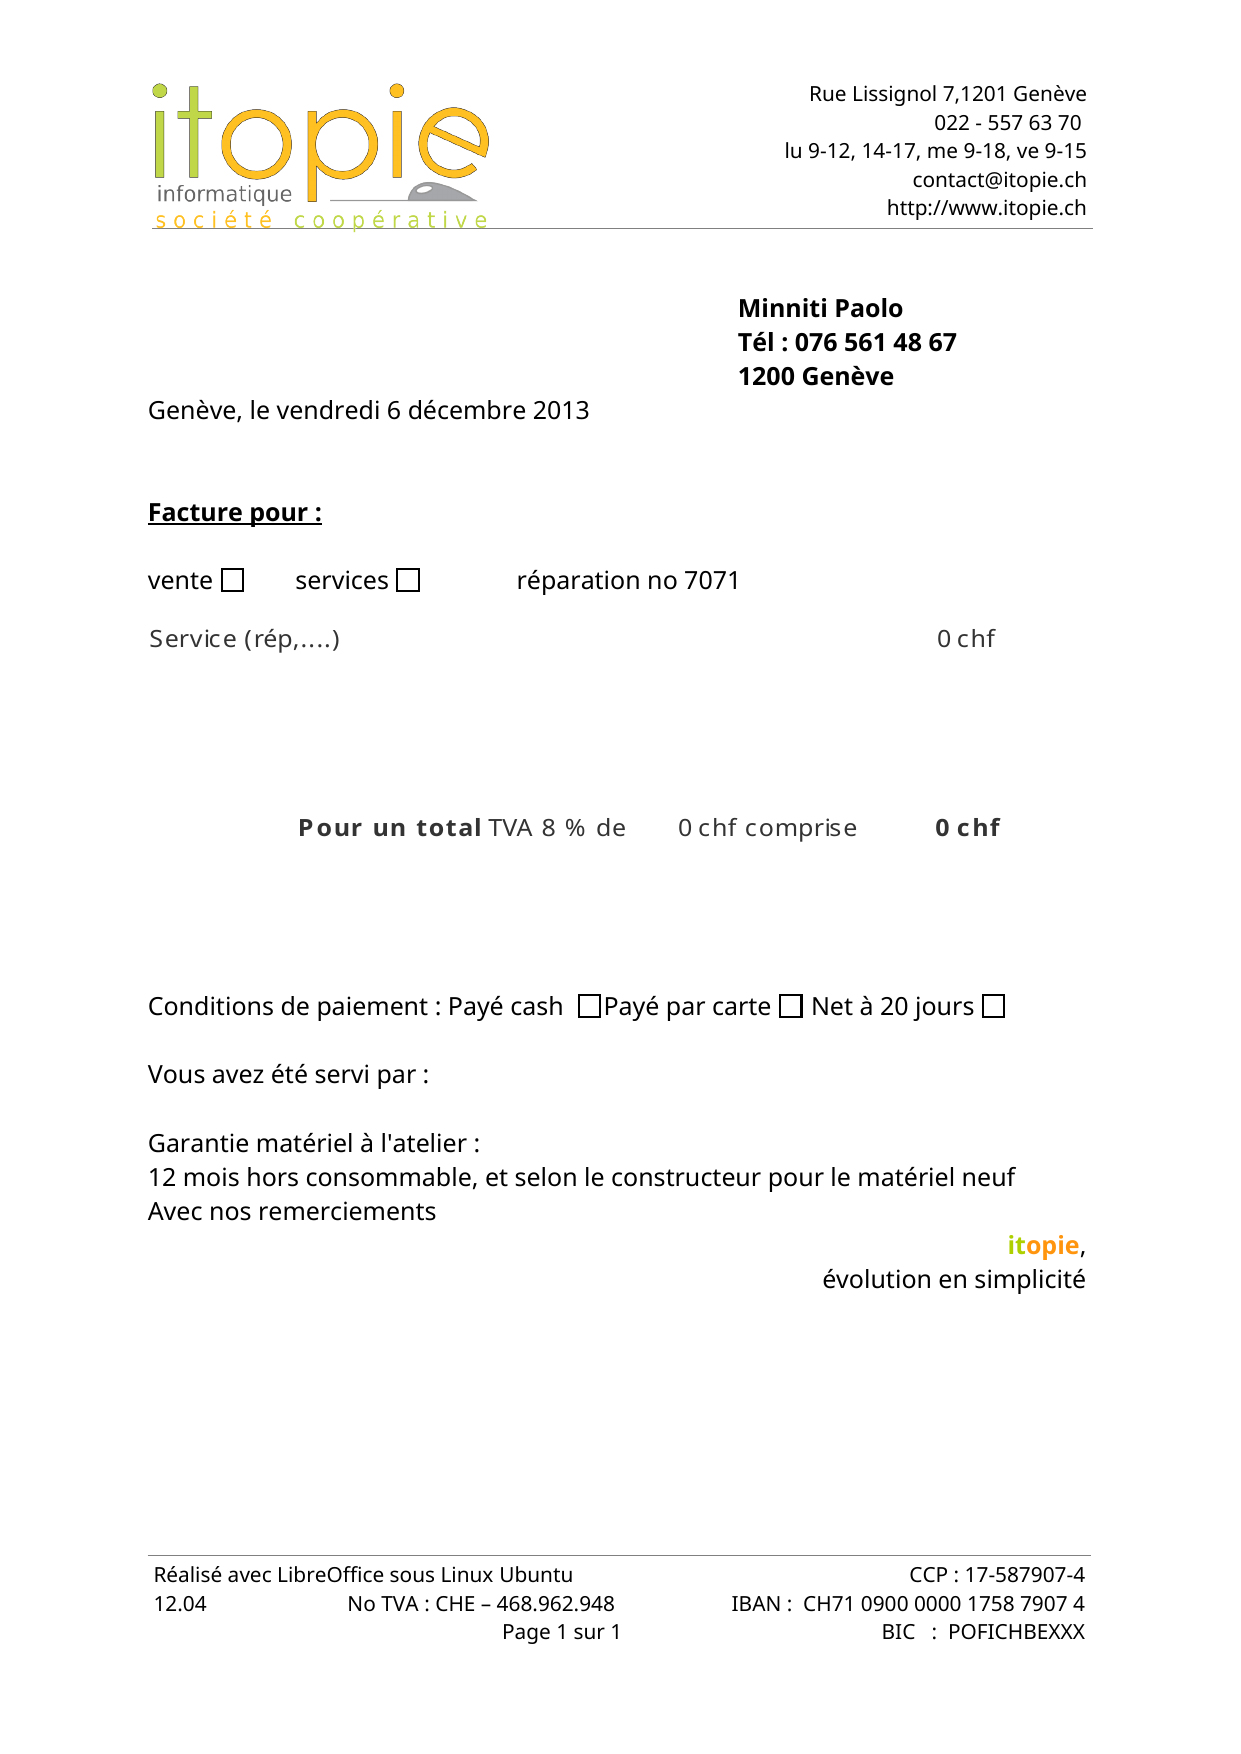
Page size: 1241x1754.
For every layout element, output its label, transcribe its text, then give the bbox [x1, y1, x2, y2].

text 12 mois hors consommable, et selon le constructeur pour le matériel neuf [148, 1159, 1093, 1193]
text itopie, [148, 1227, 1093, 1262]
text Facture pour : [148, 495, 1093, 529]
text évolution en simplicité [148, 1262, 1093, 1296]
text Vous avez été servi par : [148, 1057, 1093, 1091]
text Minniti Paolo [148, 290, 1093, 324]
text vente services réparation no 7071 [148, 563, 1093, 597]
text Genève, le vendredi 6 décembre 2013 [148, 392, 1093, 427]
picture [138, 72, 500, 244]
text 1200 Genève [148, 358, 1093, 392]
text Garantie matériel à l'atelier : [148, 1125, 1093, 1159]
text Avec nos remerciements [148, 1193, 1093, 1227]
text Conditions de paiement : Payé cash Payé par carte Net à 20 jours [148, 989, 1093, 1023]
text Tél : 076 561 48 67 [148, 324, 1093, 358]
